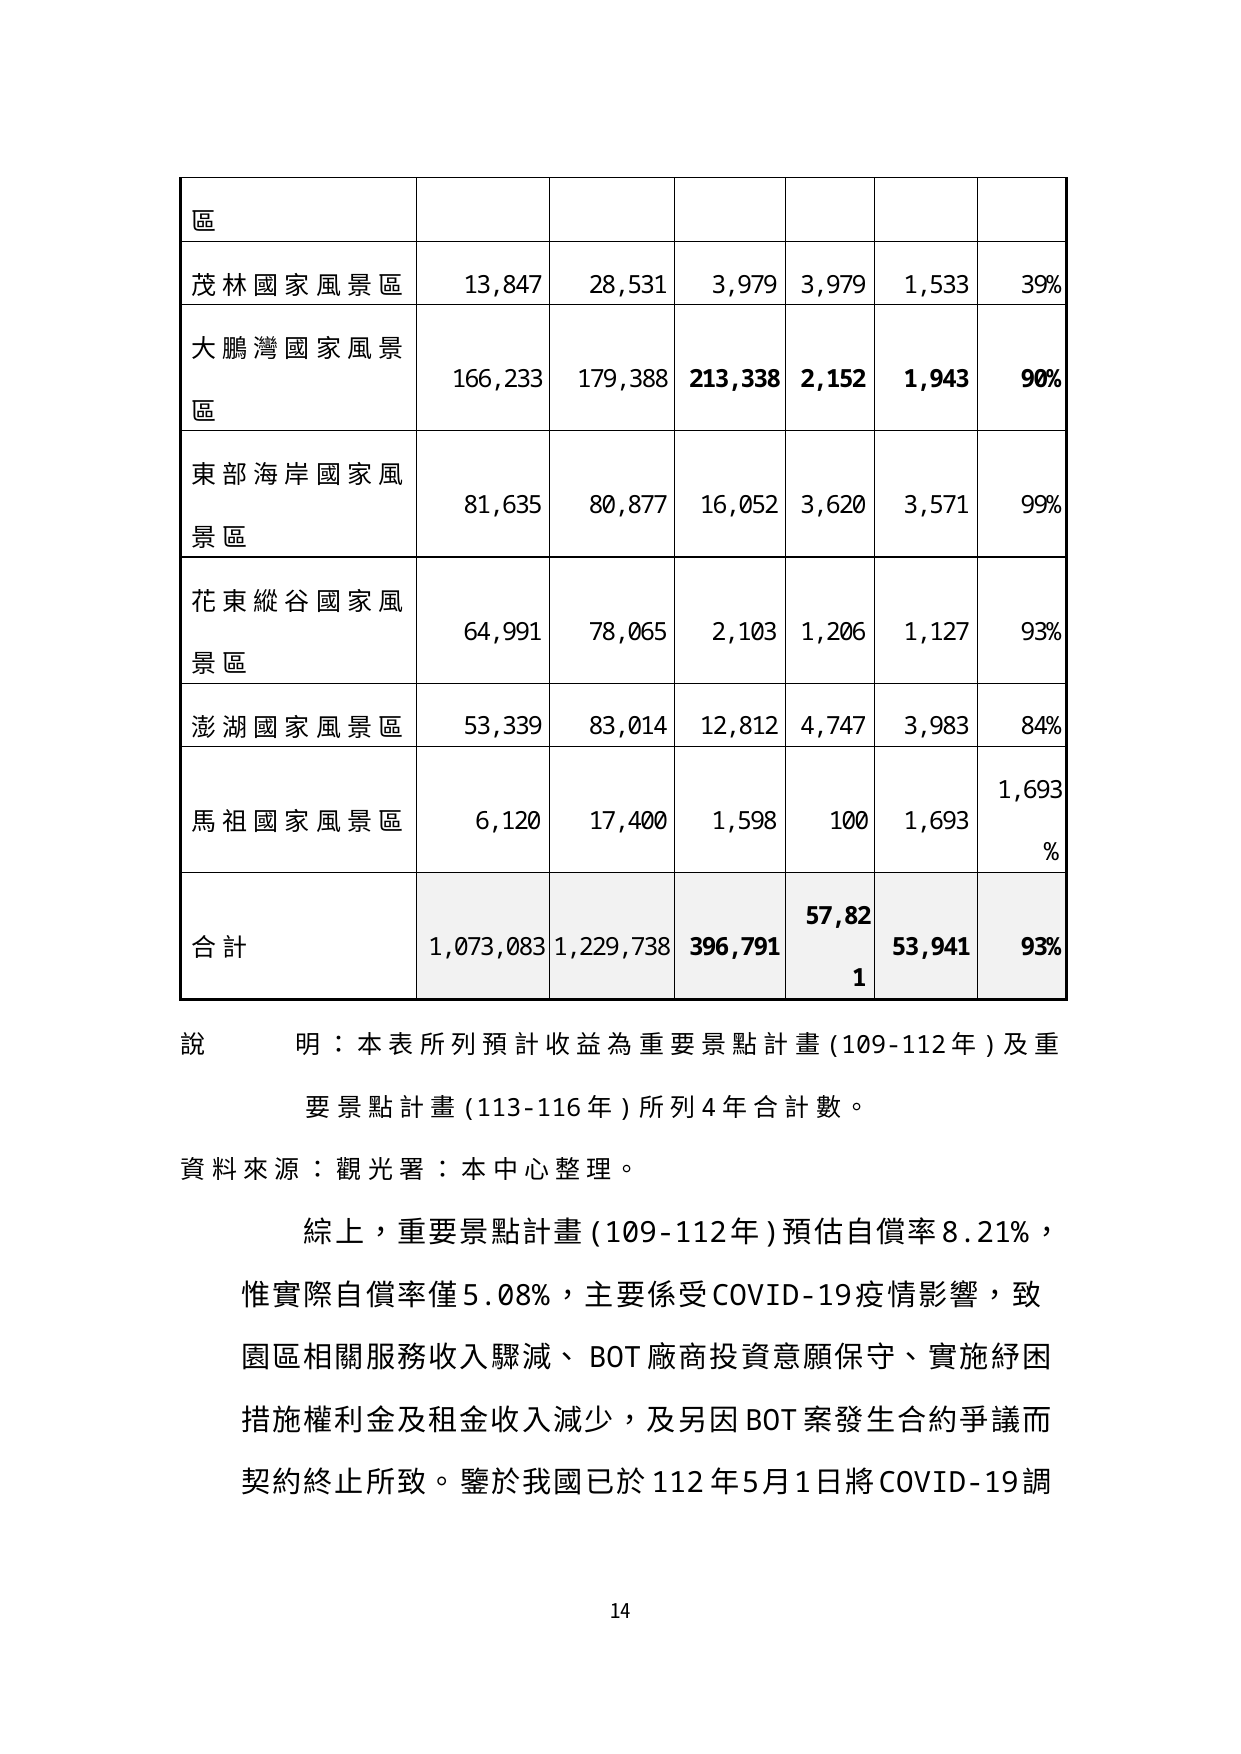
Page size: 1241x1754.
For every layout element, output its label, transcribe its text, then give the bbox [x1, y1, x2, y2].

table_cell 12,812 [675, 684, 785, 746]
table_cell 99% [978, 431, 1065, 556]
table_cell 2,103 [675, 558, 785, 682]
table_cell 53,941 [875, 873, 977, 998]
table_cell 90% [978, 305, 1065, 430]
table_cell [786, 178, 874, 241]
table_cell 396,791 [675, 873, 785, 998]
table_cell 93% [978, 873, 1065, 998]
table_cell 6,120 [417, 747, 549, 872]
text 說 明：本表所列預計收益為重要景點計畫(109-112年)及重要景點計畫(113-116年)所列4年合計數。 [177, 1001, 1063, 1126]
table_cell 3,979 [786, 242, 874, 304]
table_cell 17,400 [550, 747, 674, 872]
table_cell 1,533 [875, 242, 977, 304]
table_cell 1,206 [786, 558, 874, 682]
table_cell 茂林國家風景區 [182, 242, 416, 304]
table_cell [875, 178, 977, 241]
table_cell 28,531 [550, 242, 674, 304]
table_cell 1,598 [675, 747, 785, 872]
table_cell 4,747 [786, 684, 874, 746]
text 資料來源：觀光署：本中心整理。 [177, 1126, 1063, 1189]
table_cell 2,152 [786, 305, 874, 430]
table_cell [978, 178, 1065, 241]
table_cell 大鵬灣國家風景區 [182, 305, 416, 430]
table_cell 166,233 [417, 305, 549, 430]
table_cell 3,979 [675, 242, 785, 304]
table_cell 3,571 [875, 431, 977, 556]
table_cell 合計 [182, 873, 416, 998]
text 綜上，重要景點計畫(109-112年)預估自償率8.21%，惟實際自償率僅5.08%，主要係受COVID-19疫情影響，致園區相關服務收入驟減、BOT廠商投資意願保守、實施紓困措施權利金及租金收入減少，及另因BOT案發生合約爭議而契約終止所致。鑒於我國已於112年5月1日將COVID-19調 [236, 1189, 1063, 1501]
table_cell 78,065 [550, 558, 674, 682]
table_cell 179,388 [550, 305, 674, 430]
table_cell 64,991 [417, 558, 549, 682]
table_cell 3,620 [786, 431, 874, 556]
table_cell [417, 178, 549, 241]
table_cell 1,693% [978, 747, 1065, 872]
table_cell 區 [182, 178, 416, 241]
table_cell 東部海岸國家風景區 [182, 431, 416, 556]
table_cell [550, 178, 674, 241]
table_cell 80,877 [550, 431, 674, 556]
table_cell 1,943 [875, 305, 977, 430]
table_cell 93% [978, 558, 1065, 682]
table_cell 16,052 [675, 431, 785, 556]
table_cell 83,014 [550, 684, 674, 746]
table_cell [675, 178, 785, 241]
table_cell 1,127 [875, 558, 977, 682]
table_cell 53,339 [417, 684, 549, 746]
table_cell 澎湖國家風景區 [182, 684, 416, 746]
table_cell 馬祖國家風景區 [182, 747, 416, 872]
table_cell 1,229,738 [550, 873, 674, 998]
table_cell 13,847 [417, 242, 549, 304]
table_cell 213,338 [675, 305, 785, 430]
table_cell 57,821 [786, 873, 874, 998]
table_cell 3,983 [875, 684, 977, 746]
table_cell 84% [978, 684, 1065, 746]
table_cell 1,693 [875, 747, 977, 872]
table_cell 1,073,083 [417, 873, 549, 998]
table_cell 39% [978, 242, 1065, 304]
table_cell 81,635 [417, 431, 549, 556]
table_cell 100 [786, 747, 874, 872]
table_cell 花東縱谷國家風景區 [182, 558, 416, 682]
